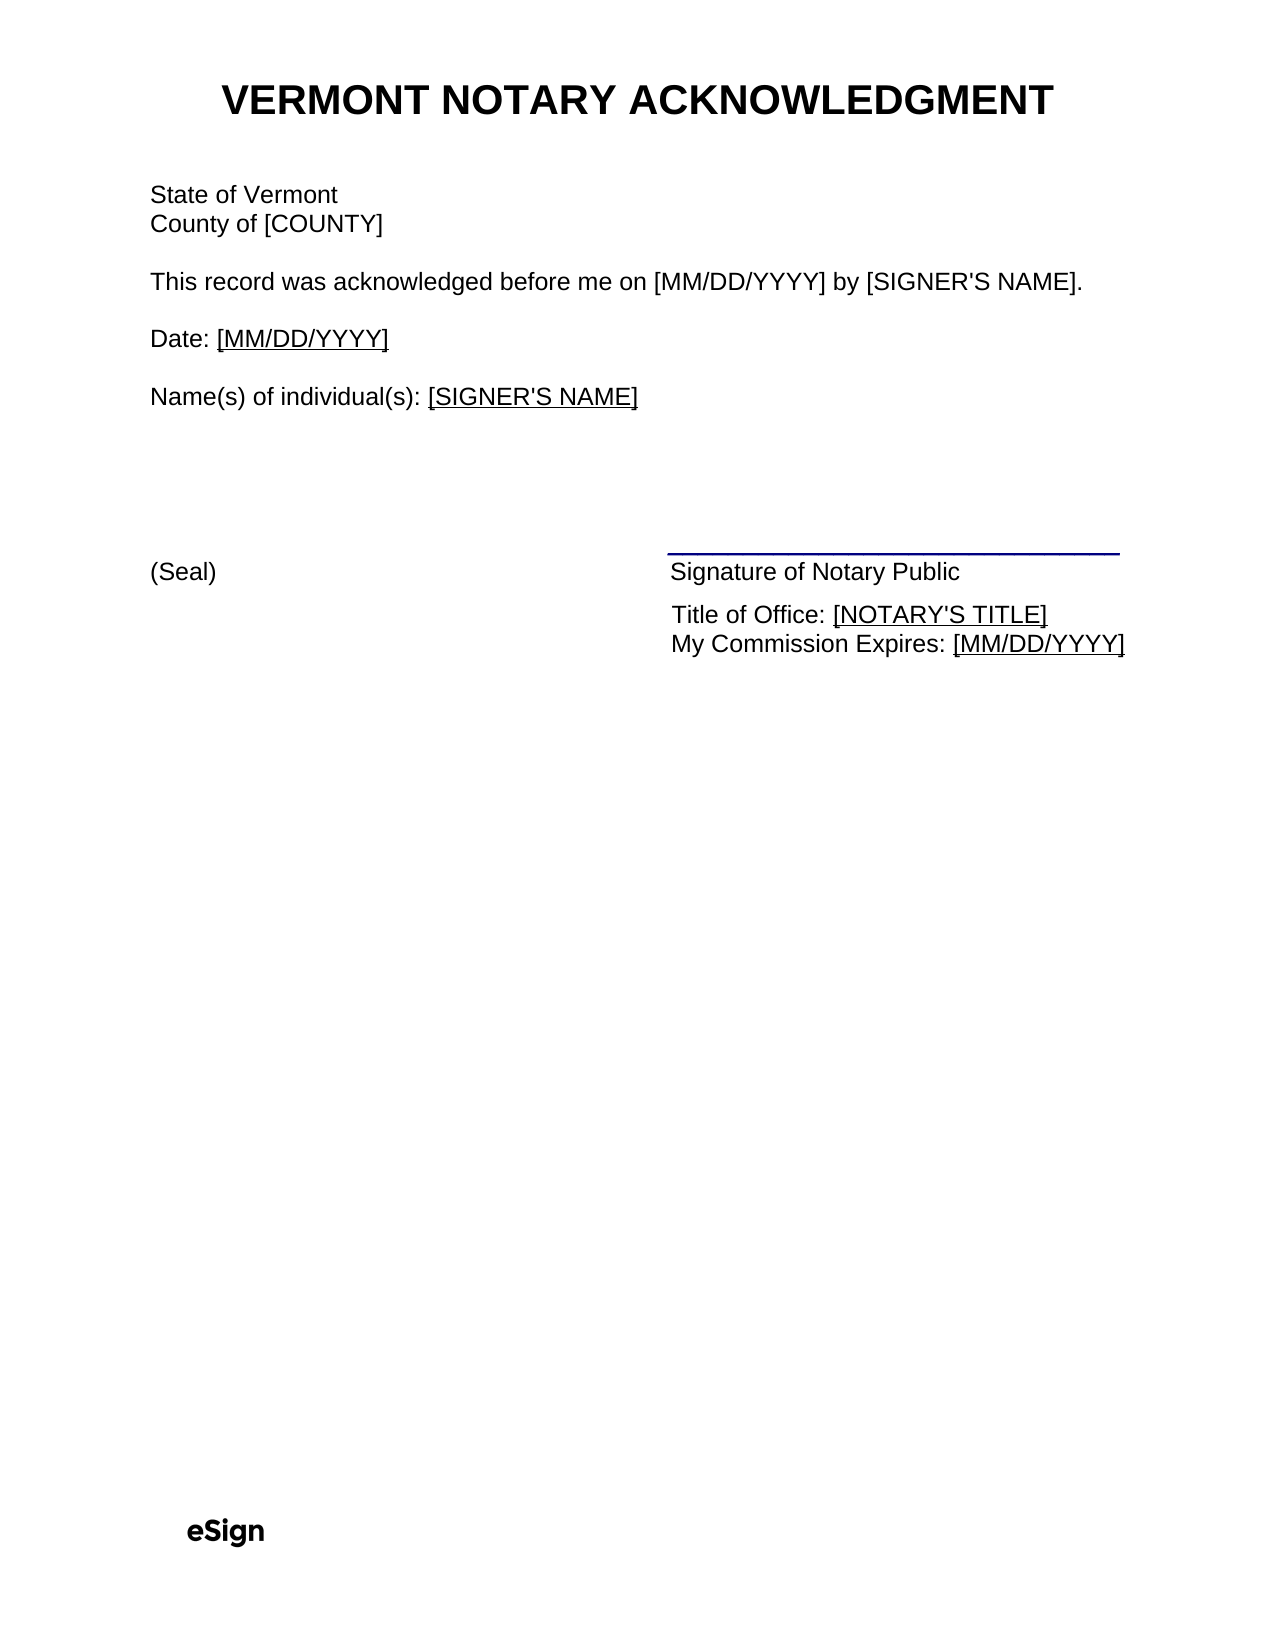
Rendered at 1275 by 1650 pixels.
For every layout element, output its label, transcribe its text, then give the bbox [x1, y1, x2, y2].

subtitle My Commission Expires: [MM/DD/YYYY] [150, 628, 1125, 657]
text County of [COUNTY] [150, 209, 1125, 238]
subtitle Date: [MM/DD/YYYY] [150, 324, 1125, 353]
title VERMONT NOTARY ACKNOWLEDGMENT [150, 75, 1125, 123]
text ______________________________ [150, 525, 1125, 557]
subtitle State of Vermont [150, 180, 1125, 209]
text (Seal) Signature of Notary Public [150, 557, 1125, 585]
subtitle This record was acknowledged before me on [MM/DD/YYYY] by [SIGNER'S NAME]. [150, 267, 1125, 295]
subtitle Name(s) of individual(s): [SIGNER'S NAME] [150, 382, 1125, 410]
subtitle Title of Office: [NOTARY'S TITLE] [150, 600, 1125, 628]
